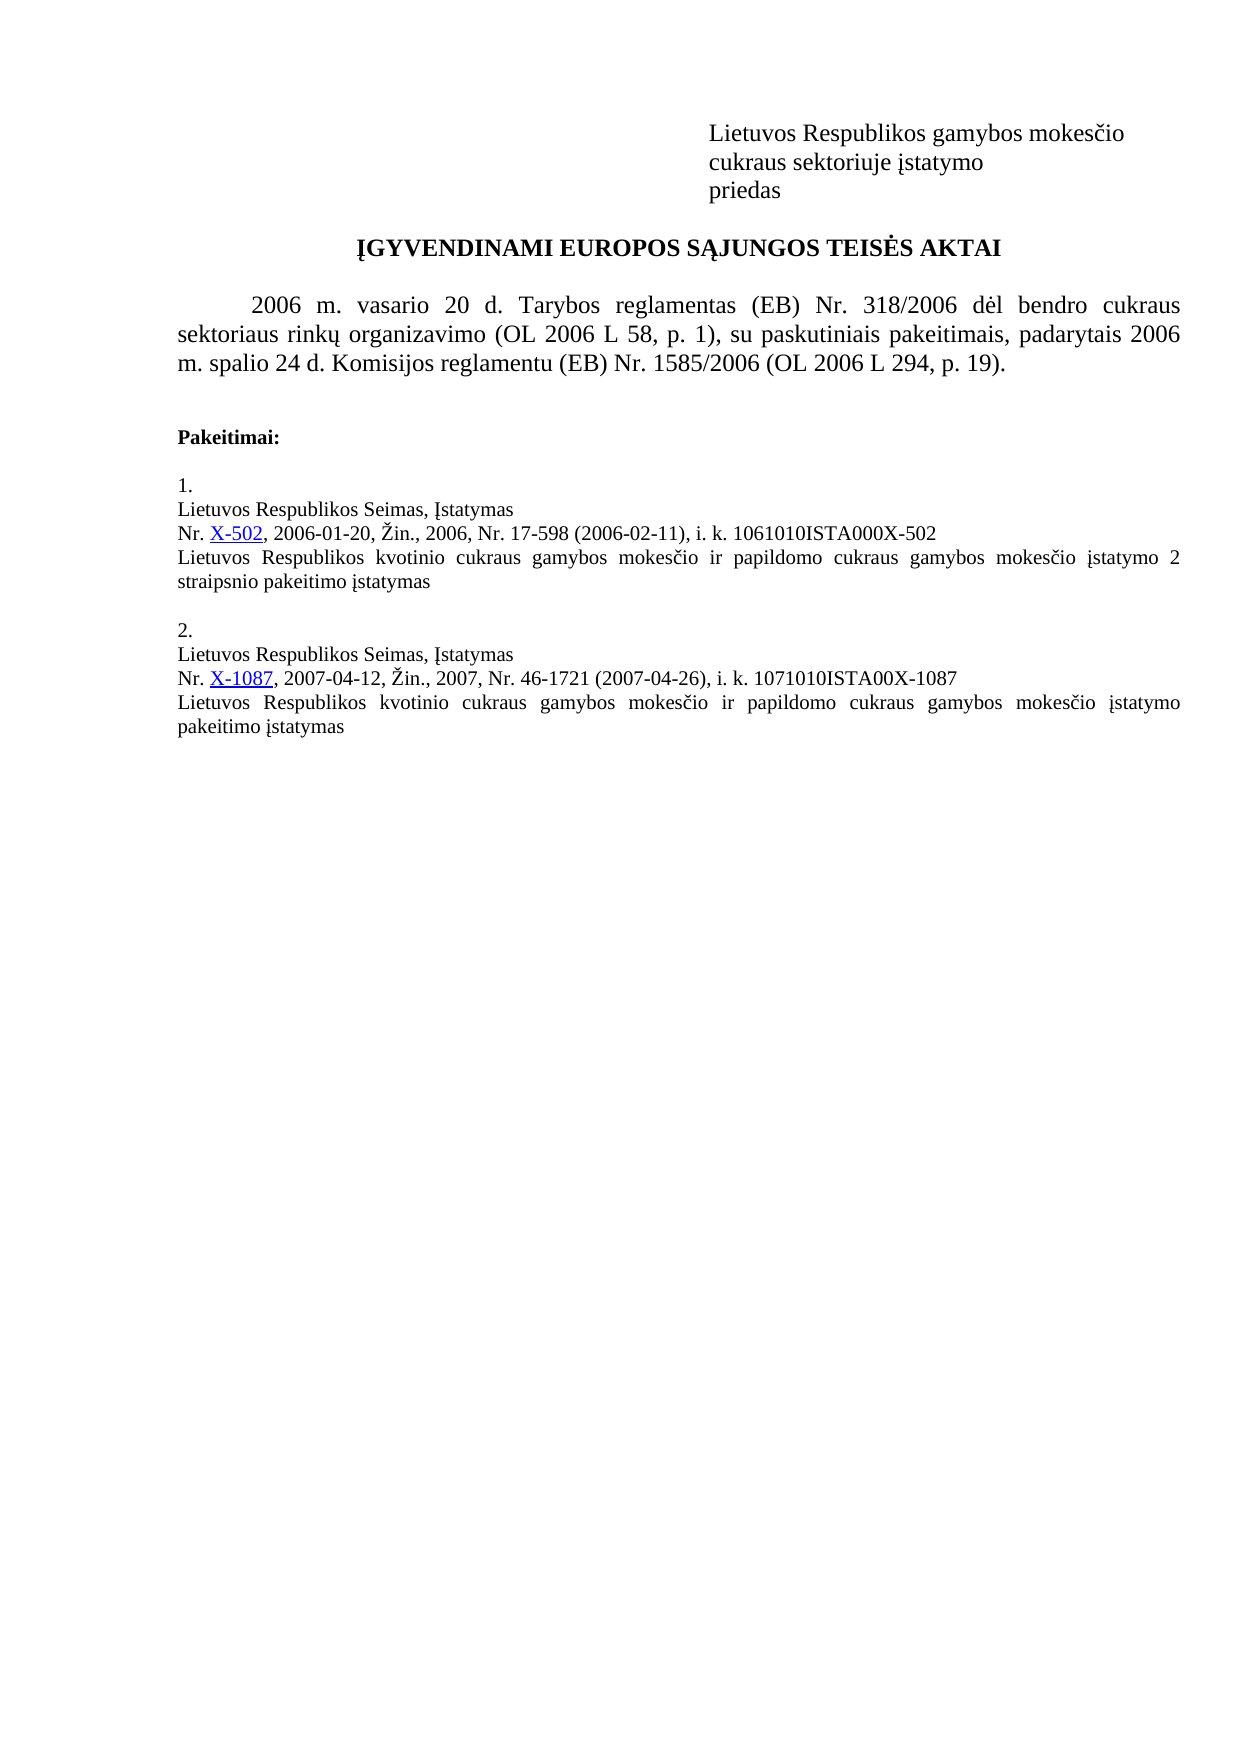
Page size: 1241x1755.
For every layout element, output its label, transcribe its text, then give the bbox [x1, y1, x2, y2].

text Lietuvos Respublikos gamybos mokesčio [177, 118, 1181, 147]
text Pakeitimai: [177, 425, 1181, 449]
text 2006 m. vasario 20 d. Tarybos reglamentas (EB) Nr. 318/2006 dėl bendro cukraus sektoriaus rinkų organizavimo (OL 2006 L 58, p. 1), su paskutiniais pakeitimais, padarytais 2006 m. spalio 24 d. Komisijos reglamentu (EB) Nr. 1585/2006 (OL 2006 L 294, p. 19). [177, 291, 1181, 377]
text Lietuvos Respublikos Seimas, Įstatymas [177, 497, 1181, 521]
text Lietuvos Respublikos Seimas, Įstatymas [177, 642, 1181, 666]
text Nr. X-1087, 2007-04-12, Žin., 2007, Nr. 46-1721 (2007-04-26), i. k. 1071010ISTA00X-1087 [177, 666, 1181, 690]
text ĮGYVENDINAMI EUROPOS SĄJUNGOS TEISĖS AKTAI [177, 233, 1181, 262]
text Nr. X-502, 2006-01-20, Žin., 2006, Nr. 17-598 (2006-02-11), i. k. 1061010ISTA000X-502 [177, 521, 1181, 545]
text 2. [177, 617, 1181, 642]
text Lietuvos Respublikos kvotinio cukraus gamybos mokesčio ir papildomo cukraus gamybos mokesčio įstatymo 2 straipsnio pakeitimo įstatymas [177, 545, 1181, 593]
text Lietuvos Respublikos kvotinio cukraus gamybos mokesčio ir papildomo cukraus gamybos mokesčio įstatymo pakeitimo įstatymas [177, 690, 1181, 738]
text 1. [177, 473, 1181, 497]
text priedas [177, 176, 1181, 204]
text cukraus sektoriuje įstatymo [177, 147, 1181, 176]
